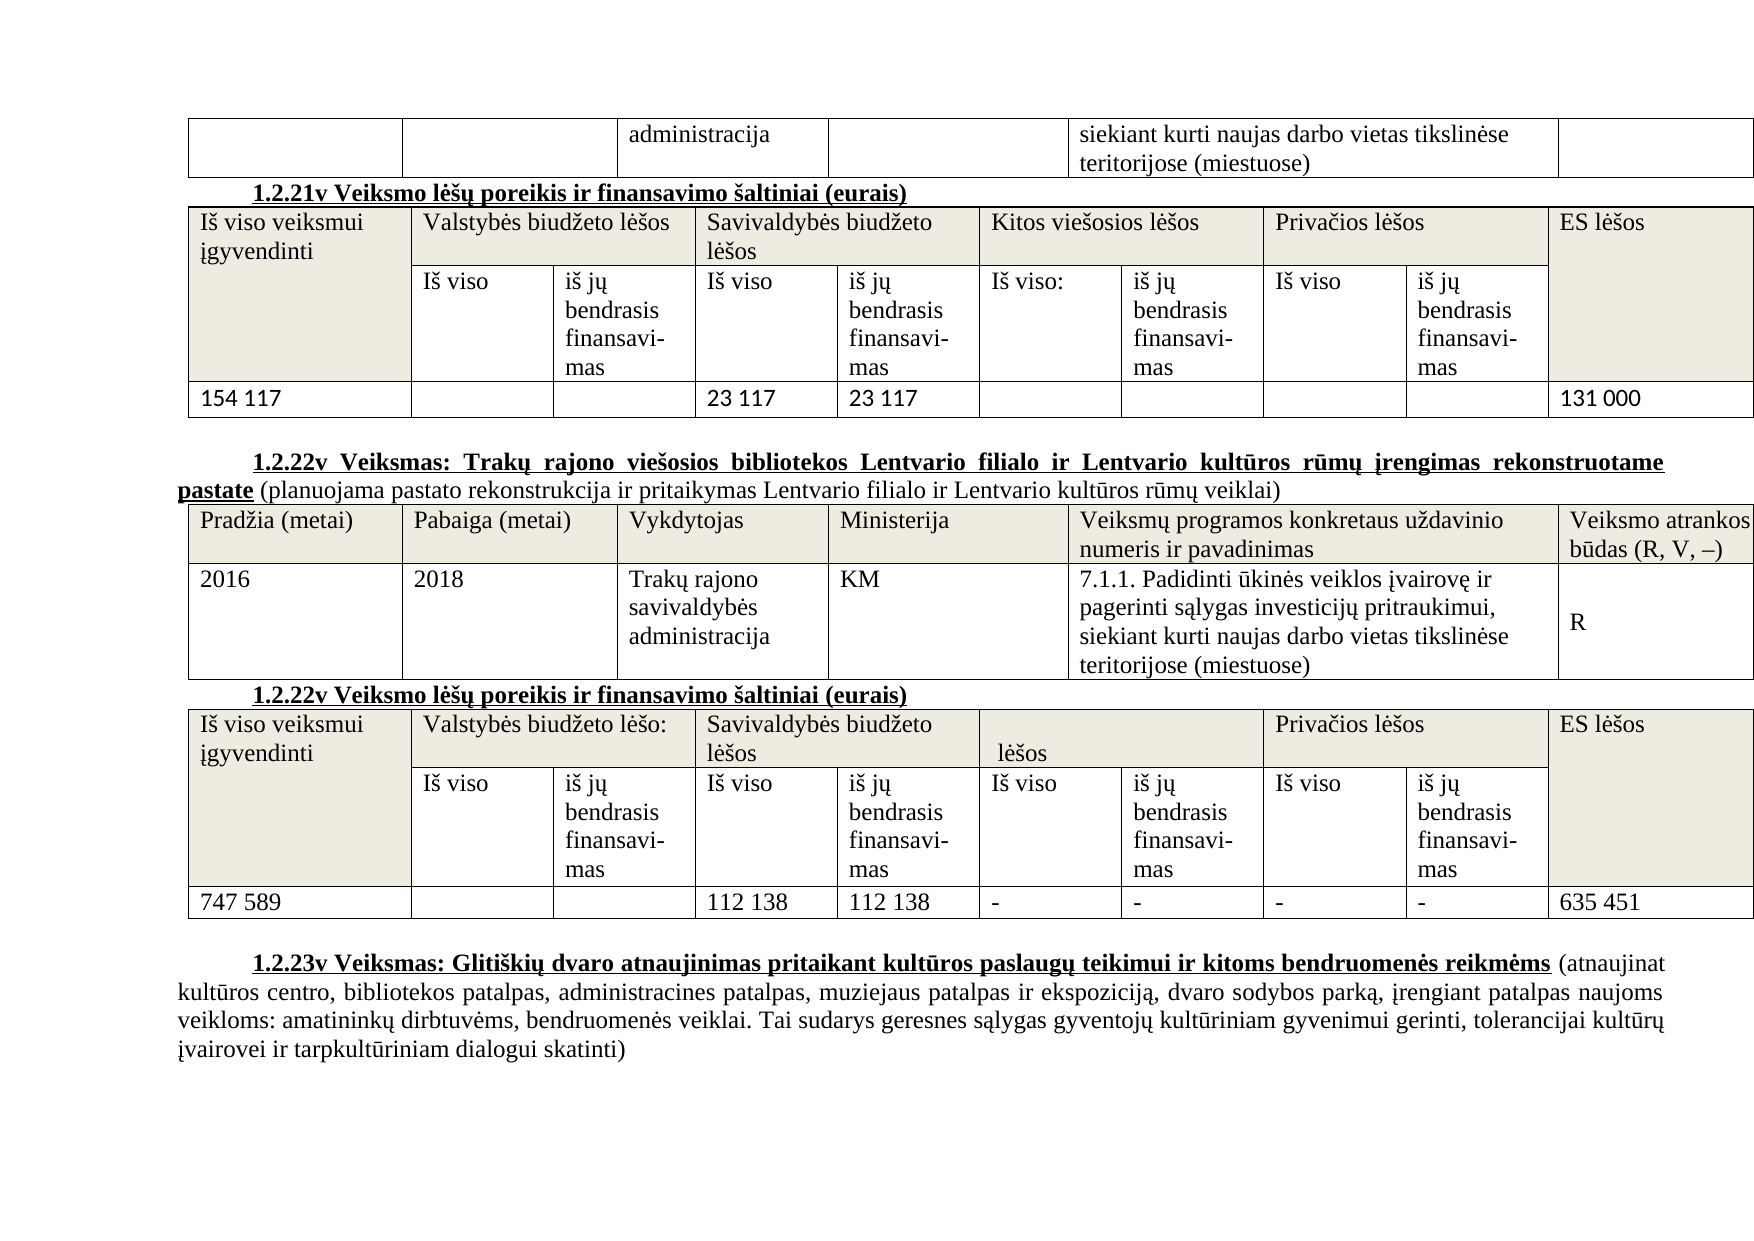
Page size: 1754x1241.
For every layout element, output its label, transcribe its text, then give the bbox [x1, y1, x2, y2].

table_cell administracija [618, 119, 828, 177]
table_header Kitos viešosios lėšos [980, 208, 1263, 265]
table_header Pabaiga (metai) [403, 505, 617, 563]
table_header Privačios lėšos [1264, 208, 1548, 265]
table_cell Iš viso [696, 266, 837, 381]
table_header Savivaldybės biudžeto lėšos [696, 208, 979, 265]
table_cell - [980, 887, 1121, 918]
table_header ES lėšos [1549, 710, 1753, 886]
table_cell iš jų bendrasis finansavi- mas [1407, 266, 1548, 381]
table_cell iš jų bendrasis finansavi- mas [838, 266, 979, 381]
table_cell 2018 [403, 564, 617, 679]
table_cell 112 138 [696, 887, 837, 918]
table_cell [1407, 382, 1548, 417]
table_cell 112 138 [838, 887, 979, 918]
table_cell KM [829, 564, 1068, 679]
table_header ES lėšos [1549, 208, 1753, 381]
text 1.2.23v Veiksmas: Glitiškių dvaro atnaujinimas pritaikant kultūros paslaugų teikimui ir kitoms bendruomenės reikmėms (atnaujinat kultūros centro, bibliotekos patalpas, administracines patalpas, muziejaus patalpas ir ekspoziciją, dvaro sodybos parką, įrengiant patalpas naujoms veikloms: amatininkų dirbtuvėms, bendruomenės veiklai. Tai sudarys geresnes sąlygas gyventojų kultūriniam gyvenimui gerinti, tolerancijai kultūrų įvairovei ir tarpkultūriniam dialogui skatinti) [177, 948, 1665, 1063]
table_cell Iš viso [1264, 768, 1406, 886]
table_header Iš viso veiksmui įgyvendinti [189, 208, 411, 381]
table_cell [412, 382, 553, 417]
table_cell [189, 119, 402, 177]
table_cell 747 589 [189, 887, 411, 918]
table_header Veiksmų programos konkretaus uždavinio numeris ir pavadinimas [1069, 505, 1558, 563]
table_cell siekiant kurti naujas darbo vietas tikslinėse teritorijose (miestuose) [1069, 119, 1558, 177]
table_cell [829, 119, 1068, 177]
table_cell [1122, 382, 1263, 417]
table_header Valstybės biudžeto lėšo: [412, 710, 695, 767]
table_cell 635 451 [1549, 887, 1753, 918]
table_cell [1559, 119, 1753, 177]
table_cell Trakų rajono savivaldybės administracija [618, 564, 828, 679]
table_cell iš jų bendrasis finansavi- mas [554, 266, 695, 381]
text 1.2.21v Veiksmo lėšų poreikis ir finansavimo šaltiniai (eurais) [177, 178, 1665, 206]
table_header Valstybės biudžeto lėšos [412, 208, 695, 265]
table_cell 7.1.1. Padidinti ūkinės veiklos įvairovę ir pagerinti sąlygas investicijų pritraukimui, siekiant kurti naujas darbo vietas tikslinėse teritorijose (miestuose) [1069, 564, 1558, 679]
table_cell Iš viso [696, 768, 837, 886]
table_cell Iš viso [1264, 266, 1406, 381]
table_cell 154 117 [189, 382, 411, 417]
table_cell - [1407, 887, 1548, 918]
table_header Ministerija [829, 505, 1068, 563]
table_header Veiksmo atrankos būdas (R, V, –) [1559, 505, 1753, 563]
table_header Iš viso veiksmui įgyvendinti [189, 710, 411, 886]
table_cell - [1264, 887, 1406, 918]
table_cell Iš viso [412, 768, 553, 886]
table_cell 23 117 [838, 382, 979, 417]
table_header Privačios lėšos [1264, 710, 1548, 767]
table_cell [412, 887, 553, 918]
table_header Pradžia (metai) [189, 505, 402, 563]
table_cell [554, 382, 695, 417]
table_cell Iš viso: [980, 266, 1121, 381]
table_header Vykdytojas [618, 505, 828, 563]
table_header Savivaldybės biudžeto lėšos [696, 710, 979, 767]
table_cell R [1559, 564, 1753, 679]
table_cell [554, 887, 695, 918]
table_cell 131 000 [1549, 382, 1753, 417]
table_cell - [1122, 887, 1263, 918]
table_cell [980, 382, 1121, 417]
table_cell Iš viso [412, 266, 553, 381]
table_cell [1264, 382, 1406, 417]
table_header lėšos [980, 710, 1263, 767]
table_cell iš jų bendrasis finansavi- mas [1122, 768, 1263, 886]
text 1.2.22v Veiksmas: Trakų rajono viešosios bibliotekos Lentvario filialo ir Lentvario kultūros rūmų įrengimas rekonstruotame pastate (planuojama pastato rekonstrukcija ir pritaikymas Lentvario filialo ir Lentvario kultūros rūmų veiklai) [177, 447, 1665, 504]
table_cell iš jų bendrasis finansavi- mas [1407, 768, 1548, 886]
table_cell Iš viso [980, 768, 1121, 886]
table_cell iš jų bendrasis finansavi- mas [838, 768, 979, 886]
table_cell [403, 119, 617, 177]
table_cell 23 117 [696, 382, 837, 417]
table_cell 2016 [189, 564, 402, 679]
text 1.2.22v Veiksmo lėšų poreikis ir finansavimo šaltiniai (eurais) [177, 680, 1665, 708]
table_cell iš jų bendrasis finansavi- mas [554, 768, 695, 886]
table_cell iš jų bendrasis finansavi- mas [1122, 266, 1263, 381]
